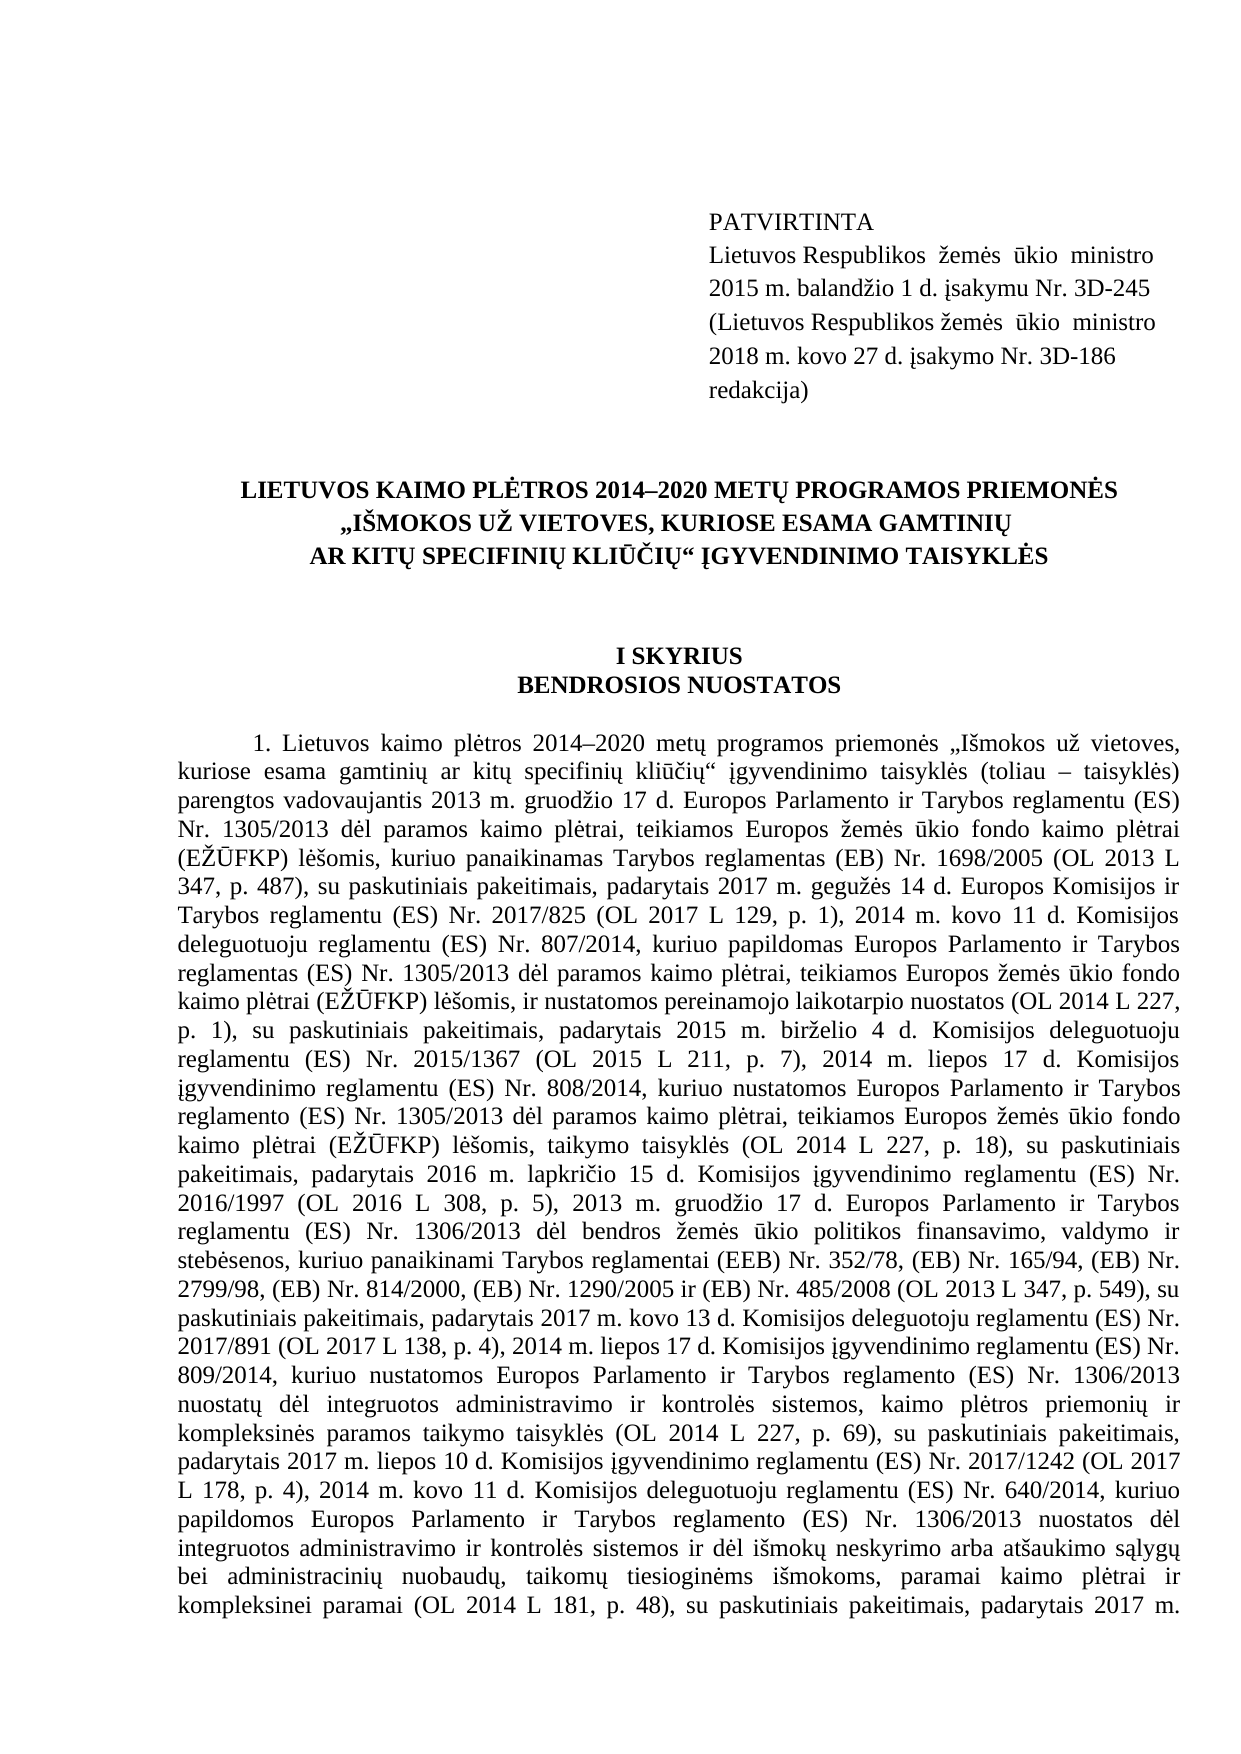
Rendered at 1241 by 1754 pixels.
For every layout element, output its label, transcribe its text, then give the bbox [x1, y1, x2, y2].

text 2018 m. kovo 27 d. įsakymo Nr. 3D-186 [177, 341, 1181, 370]
text redakcija) [177, 376, 1181, 404]
text I SKYRIUS [177, 641, 1181, 670]
text AR KITŲ SPECIFINIŲ KLIŪČIŲ“ ĮGYVENDINIMO taisyklės [177, 541, 1181, 570]
text 2015 m. balandžio 1 d. įsakymu Nr. 3D-245 [177, 273, 1181, 302]
text (Lietuvos Respublikos žemės ūkio ministro [177, 307, 1181, 335]
text PATVIRTINTA [177, 207, 1181, 235]
text 1. Lietuvos kaimo plėtros 2014–2020 metų programos priemonės „Išmokos už vietoves, kuriose esama gamtinių ar kitų specifinių kliūčių“ įgyvendinimo taisyklės (toliau – taisyklės) parengtos vadovaujantis 2013 m. gruodžio 17 d. Europos Parlamento ir Tarybos reglamentu (ES) Nr. 1305/2013 dėl paramos kaimo plėtrai, teikiamos Europos žemės ūkio fondo kaimo plėtrai (EŽŪFKP) lėšomis, kuriuo panaikinamas Tarybos reglamentas (EB) Nr. 1698/2005 (OL 2013 L 347, p. 487), su paskutiniais pakeitimais, padarytais 2017 m. gegužės 14 d. Europos Komisijos ir Tarybos reglamentu (ES) Nr. 2017/825 (OL 2017 L 129, p. 1), 2014 m. kovo 11 d. Komisijos deleguotuoju reglamentu (ES) Nr. 807/2014, kuriuo papildomas Europos Parlamento ir Tarybos reglamentas (ES) Nr. 1305/2013 dėl paramos kaimo plėtrai, teikiamos Europos žemės ūkio fondo kaimo plėtrai (EŽŪFKP) lėšomis, ir nustatomos pereinamojo laikotarpio nuostatos (OL 2014 L 227, p. 1), su paskutiniais pakeitimais, padarytais 2015 m. birželio 4 d. Komisijos deleguotuoju reglamentu (ES) Nr. 2015/1367 (OL 2015 L 211, p. 7), 2014 m. liepos 17 d. Komisijos įgyvendinimo reglamentu (ES) Nr. 808/2014, kuriuo nustatomos Europos Parlamento ir Tarybos reglamento (ES) Nr. 1305/2013 dėl paramos kaimo plėtrai, teikiamos Europos žemės ūkio fondo kaimo plėtrai (EŽŪFKP) lėšomis, taikymo taisyklės (OL 2014 L 227, p. 18), su paskutiniais pakeitimais, padarytais 2016 m. lapkričio 15 d. Komisijos įgyvendinimo reglamentu (ES) Nr. 2016/1997 (OL 2016 L 308, p. 5), 2013 m. gruodžio 17 d. Europos Parlamento ir Tarybos reglamentu (ES) Nr. 1306/2013 dėl bendros žemės ūkio politikos finansavimo, valdymo ir stebėsenos, kuriuo panaikinami Tarybos reglamentai (EEB) Nr. 352/78, (EB) Nr. 165/94, (EB) Nr. 2799/98, (EB) Nr. 814/2000, (EB) Nr. 1290/2005 ir (EB) Nr. 485/2008 (OL 2013 L 347, p. 549), su paskutiniais pakeitimais, padarytais 2017 m. kovo 13 d. Komisijos deleguotoju reglamentu (ES) Nr. 2017/891 (OL 2017 L 138, p. 4), 2014 m. liepos 17 d. Komisijos įgyvendinimo reglamentu (ES) Nr. 809/2014, kuriuo nustatomos Europos Parlamento ir Tarybos reglamento (ES) Nr. 1306/2013 nuostatų dėl integruotos administravimo ir kontrolės sistemos, kaimo plėtros priemonių ir kompleksinės paramos taikymo taisyklės (OL 2014 L 227, p. 69), su paskutiniais pakeitimais, padarytais 2017 m. liepos 10 d. Komisijos įgyvendinimo reglamentu (ES) Nr. 2017/1242 (OL 2017 L 178, p. 4), 2014 m. kovo 11 d. Komisijos deleguotuoju reglamentu (ES) Nr. 640/2014, kuriuo papildomos Europos Parlamento ir Tarybos reglamento (ES) Nr. 1306/2013 nuostatos dėl integruotos administravimo ir kontrolės sistemos ir dėl išmokų neskyrimo arba atšaukimo sąlygų bei administracinių nuobaudų, taikomų tiesioginėms išmokoms, paramai kaimo plėtrai ir kompleksinei paramai (OL 2014 L 181, p. 48), su paskutiniais pakeitimais, padarytais 2017 m. [177, 728, 1181, 1619]
text Lietuvos Respublikos žemės ūkio ministro [177, 240, 1181, 269]
text LIETUVOS Kaimo plėtros 2014–2020 mETŲ PROGRAMOS priemoNĖS „IŠMOKOS UŽ VIETOVES, KURIOSE ESAMA GAMTINIŲ [177, 475, 1181, 537]
text BENDROSIOS NUOSTATOS [177, 670, 1181, 699]
